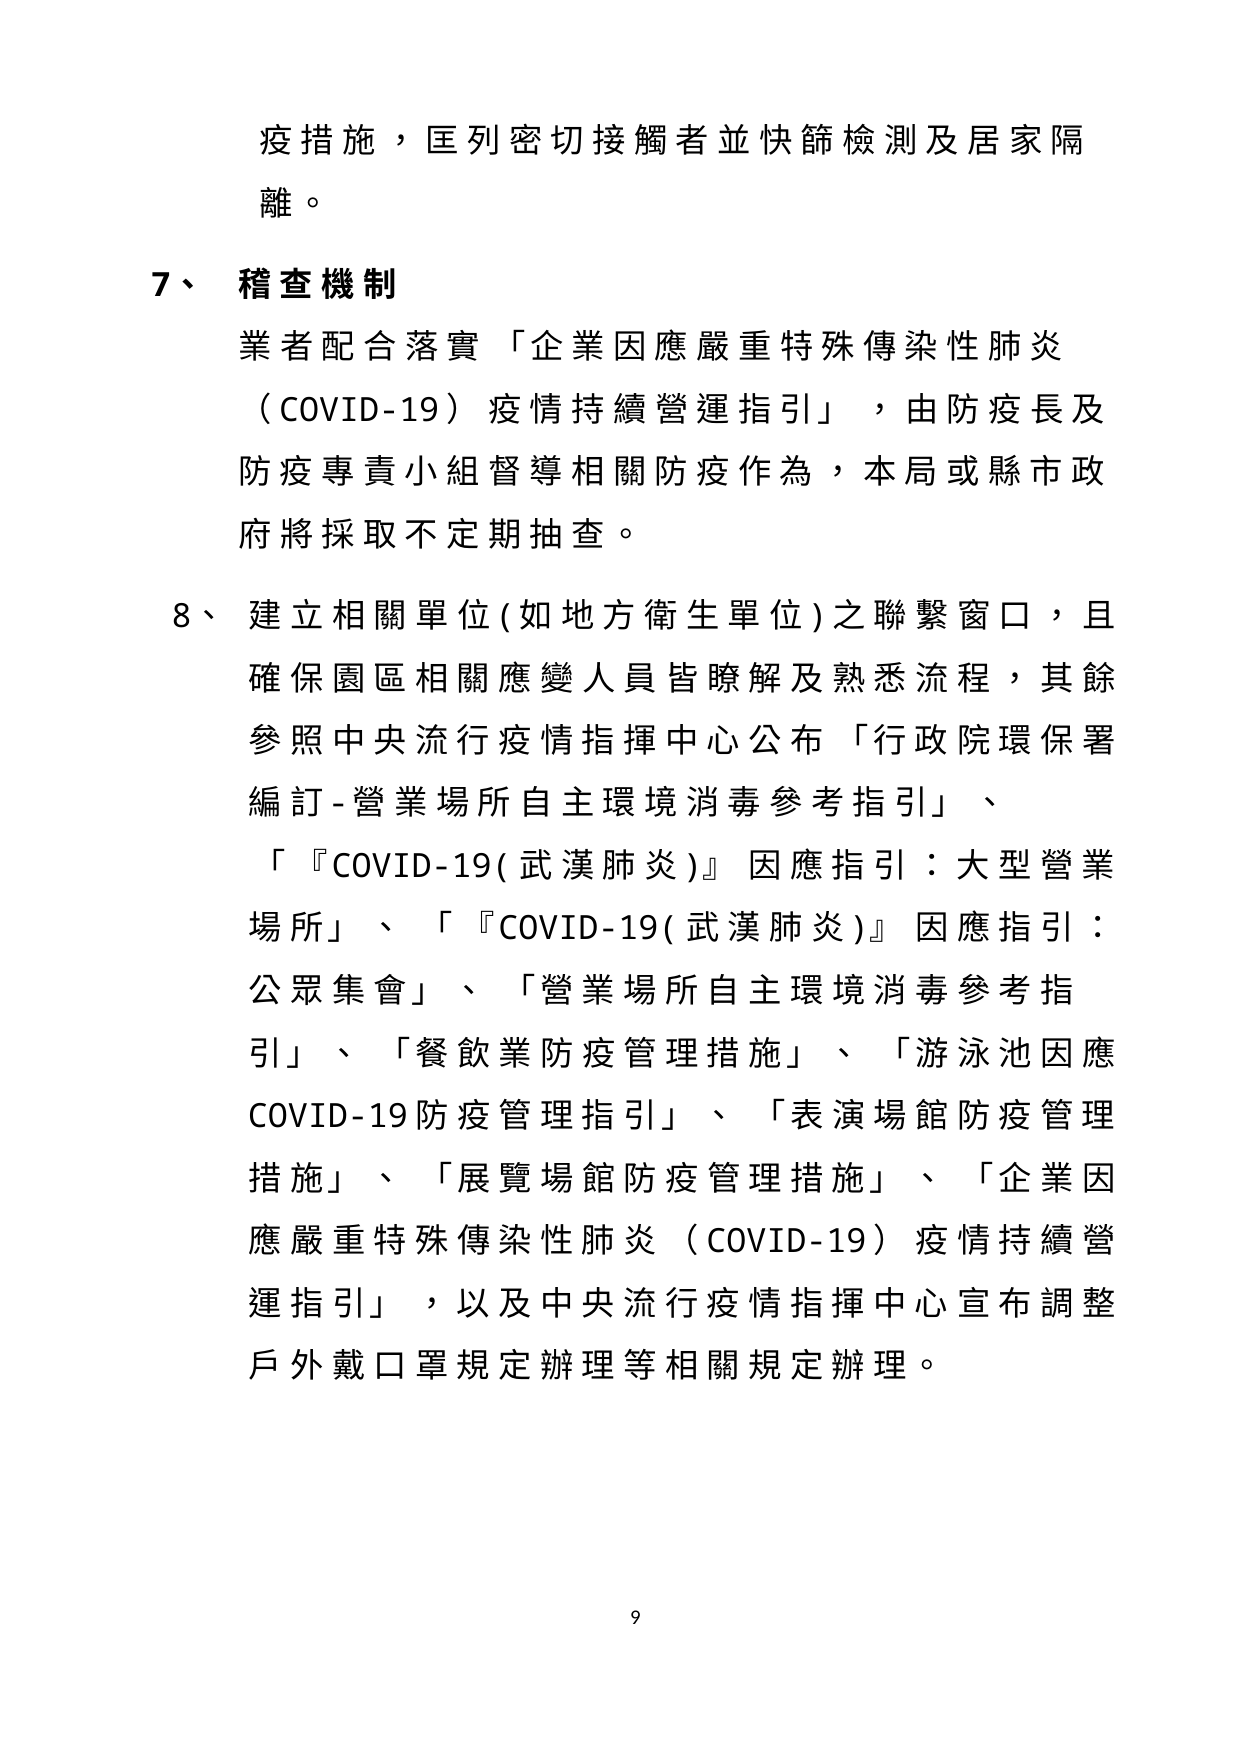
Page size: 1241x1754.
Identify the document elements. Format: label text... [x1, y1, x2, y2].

list 建立相關單位(如地方衛生單位)之聯繫窗口，且確保園區相關應變人員皆瞭解及熟悉流程，其餘參照中央流行疫情指揮中心公布「行政院環保署編訂-營業場所自主環境消毒參考指引」、「『COVID-19(武漢肺炎)』因應指引：大型營業場所」、「『COVID-19(武漢肺炎)』因應指引：公眾集會」、「營業場所自主環境消毒參考指引」、「餐飲業防疫管理措施」、「游泳池因應COVID-19防疫管理指引」、「表演場館防疫管理措施」、「展覽場館防疫管理措施」、「企業因應嚴重特殊傳染性肺炎（COVID-19）疫情持續營運指引」，以及中央流行疫情指揮中心宣布調整戶外戴口罩規定辦理等相關規定辦理。 [165, 571, 1125, 1384]
text 業者配合落實「企業因應嚴重特殊傳染性肺炎（COVID-19）疫情持續營運指引」，由防疫長及防疫專責小組督導相關防疫作為，本局或縣市政府將採取不定期抽查。 [224, 302, 1119, 552]
list 疫措施，匡列密切接觸者並快篩檢測及居家隔離。 [189, 96, 1119, 221]
list 稽查機制 [151, 240, 1119, 302]
